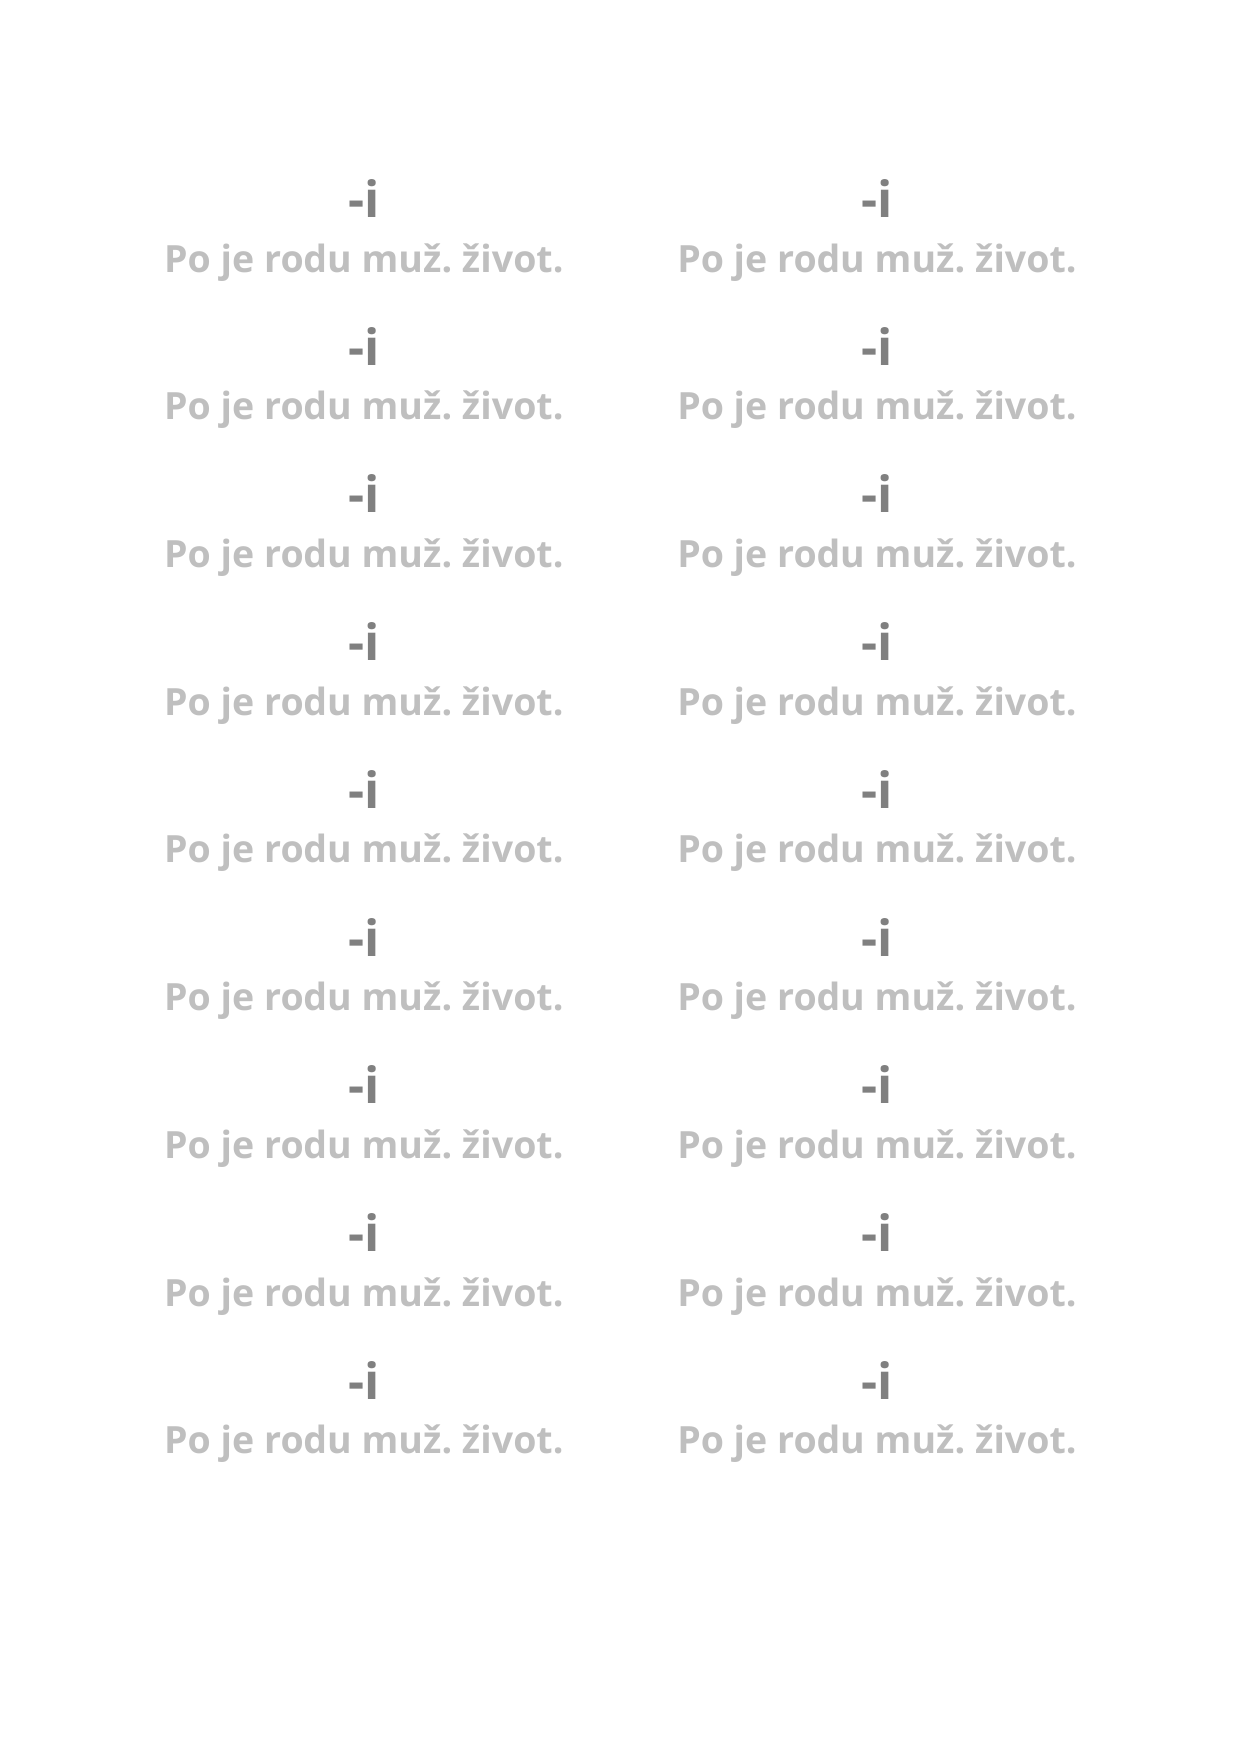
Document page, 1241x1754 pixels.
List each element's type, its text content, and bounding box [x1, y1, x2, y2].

table_cell -i Po je rodu muž. život. [107, 298, 620, 445]
table_cell -i Po je rodu muž. život. [107, 1331, 620, 1479]
table_cell -i Po je rodu muž. život. [620, 741, 1133, 888]
table_header -i Po je rodu muž. život. [620, 150, 1133, 297]
table_cell -i Po je rodu muž. život. [107, 1184, 620, 1331]
table_cell -i Po je rodu muž. život. [620, 888, 1133, 1036]
table_cell -i Po je rodu muž. život. [107, 888, 620, 1036]
table_cell -i Po je rodu muž. život. [620, 1036, 1133, 1184]
table_cell -i Po je rodu muž. život. [620, 593, 1133, 741]
table_cell -i Po je rodu muž. život. [620, 445, 1133, 593]
table_header -i Po je rodu muž. život. [107, 150, 620, 297]
table_cell -i Po je rodu muž. život. [107, 1036, 620, 1184]
table_cell -i Po je rodu muž. život. [107, 741, 620, 888]
table_cell -i Po je rodu muž. život. [620, 1331, 1133, 1479]
table_cell -i Po je rodu muž. život. [620, 1184, 1133, 1331]
table_cell -i Po je rodu muž. život. [107, 593, 620, 741]
table_cell -i Po je rodu muž. život. [107, 445, 620, 593]
table_cell -i Po je rodu muž. život. [620, 298, 1133, 445]
